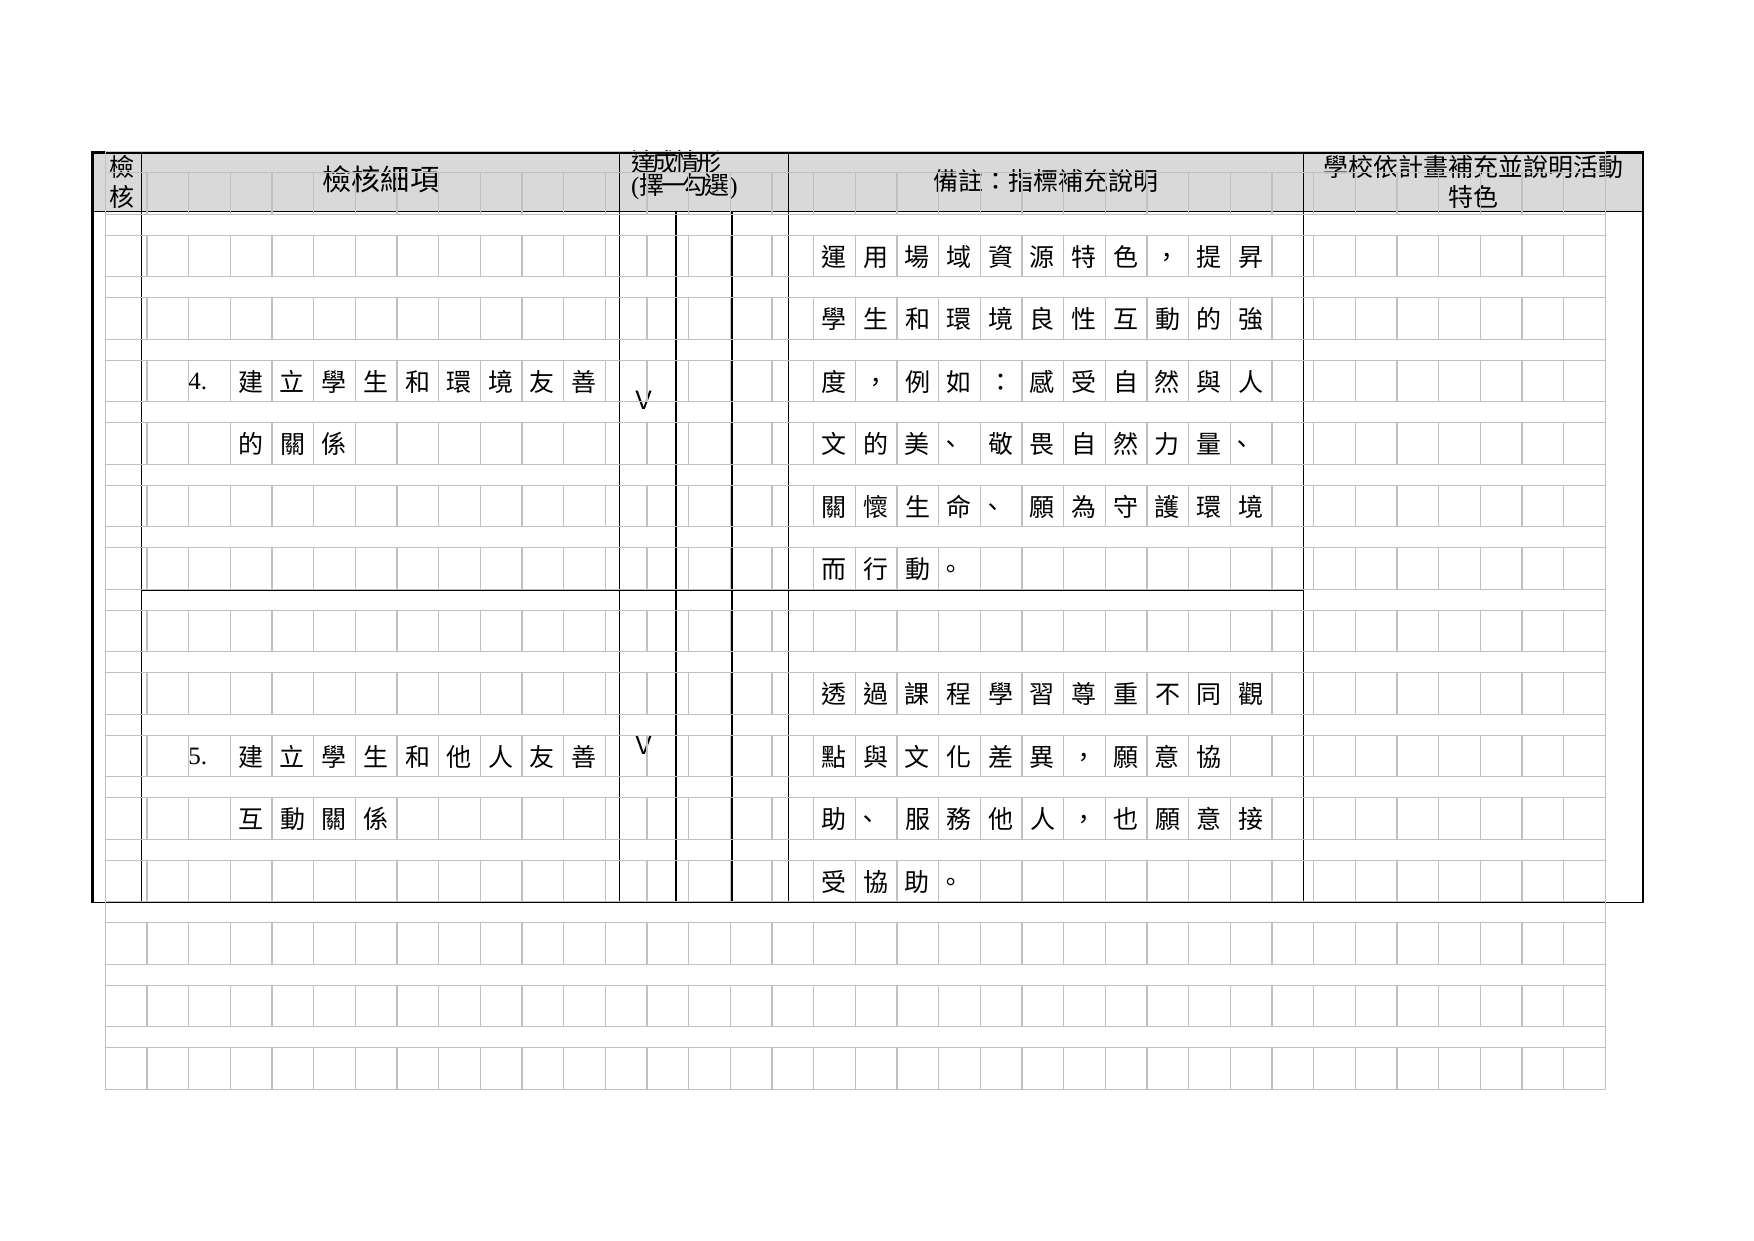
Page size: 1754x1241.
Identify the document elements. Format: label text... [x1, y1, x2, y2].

table_cell 建立學生和他人友善互動關係 [398, 861, 438, 901]
table_cell 程 [939, 673, 980, 714]
table_cell [677, 423, 688, 464]
table_cell [814, 611, 855, 651]
table_cell Ｖ [620, 548, 646, 589]
table_cell 運用南澳南溪及南澳古道做為學習自然場域，親師生共同體驗，互動中啟發對環境的友善與尊重。 [1314, 298, 1355, 339]
table_cell 運用南澳南溪及南澳古道做為學習自然場域，親師生共同體驗，互動中啟發對環境的友善與尊重。 [1356, 486, 1396, 526]
table_cell [733, 777, 788, 797]
table_cell 運用南澳南溪及南澳古道做為學習自然場域，親師生共同體驗，互動中啟發對環境的友善與尊重。 [1356, 548, 1396, 589]
table_cell 建立學生和他人友善互動關係 [273, 673, 313, 714]
table_cell 同 [1189, 673, 1230, 714]
table_cell 運用南澳南溪及南澳古道做為學習自然場域，親師生共同體驗，互動中啟發對環境的友善與尊重。 [1564, 361, 1605, 401]
table_cell 建立學生和他人友善互動關係 [398, 673, 438, 714]
table_cell Ｖ [620, 236, 646, 276]
table_cell 建立學生和環境友善的關係 [481, 486, 521, 526]
table_cell [106, 298, 141, 339]
table_cell 運用南澳南溪及南澳古道做為學習自然場域，親師生共同體驗，互動中啟發對環境的友善與尊重。 [1314, 611, 1355, 651]
table_cell [1064, 611, 1105, 651]
table_header 檢核細項 [189, 173, 230, 211]
table_cell 運用場域資源特色，提昇學生和環境良性互動的強度，例如：感受自然與人文的美、敬畏自然力量、關懷生命、願為守護環境而行動。 [856, 298, 896, 339]
table_cell 運用場域資源特色，提昇學生和環境良性互動的強度，例如：感受自然與人文的美、敬畏自然力量、關懷生命、願為守護環境而行動。 [789, 340, 1303, 360]
table_cell 運用南澳南溪及南澳古道做為學習自然場域，親師生共同體驗，互動中啟發對環境的友善與尊重。 [1304, 465, 1605, 485]
table_cell 運用場域資源特色，提昇學生和環境良性互動的強度，例如：感受自然與人文的美、敬畏自然力量、關懷生命、願為守護環境而行動。 [1064, 548, 1105, 589]
table_cell 尊 [1064, 673, 1105, 714]
table_cell 建立學生和他人友善互動關係 [398, 611, 438, 651]
table_cell 運用場域資源特色，提昇學生和環境良性互動的強度，例如：感受自然與人文的美、敬畏自然力量、關懷生命、願為守護環境而行動。 [814, 548, 855, 589]
table_cell 建立學生和他人友善互動關係 [148, 611, 188, 651]
table_cell 建立學生和他人友善互動關係 [314, 611, 355, 651]
table_cell [106, 715, 141, 735]
table_header 達成情形 (擇一勾選) [689, 173, 730, 211]
table_cell 建立學生和他人友善互動關係 [439, 861, 480, 901]
table_cell 建立學生和環境友善的關係 [523, 548, 563, 589]
table_cell 建立學生和他人友善互動關係 [189, 861, 230, 901]
table_cell [677, 611, 688, 651]
table_cell [773, 236, 788, 276]
table_cell [94, 212, 105, 901]
table_cell Ｖ [620, 423, 646, 464]
table_cell 建立學生和環境友善的關係 [564, 298, 605, 339]
table_cell [689, 236, 730, 276]
table_header 檢核細項 [439, 173, 480, 211]
table_cell 建立學生和他人友善互動關係 [606, 736, 619, 776]
table_cell [939, 611, 980, 651]
table_cell Ｖ [620, 591, 675, 610]
table_cell 建立學生和他人友善互動關係 [606, 611, 619, 651]
table_cell 運用南澳南溪及南澳古道做為學習自然場域，親師生共同體驗，互動中啟發對環境的友善與尊重。 [1481, 798, 1521, 839]
table_cell [689, 736, 730, 776]
table_cell 運用南澳南溪及南澳古道做為學習自然場域，親師生共同體驗，互動中啟發對環境的友善與尊重。 [1314, 486, 1355, 526]
table_cell 建立學生和他人友善互動關係 [356, 736, 396, 776]
table_header 學校依計畫補充並說明活動特色 [1398, 173, 1438, 211]
table_cell 建立學生和環境友善的關係 [231, 361, 271, 401]
table_cell 助 [898, 861, 938, 901]
table_cell [677, 527, 731, 547]
table_cell 建立學生和環境友善的關係 [523, 298, 563, 339]
table_cell 建立學生和他人友善互動關係 [314, 798, 355, 839]
table_cell 運用場域資源特色，提昇學生和環境良性互動的強度，例如：感受自然與人文的美、敬畏自然力量、關懷生命、願為守護環境而行動。 [1273, 548, 1303, 589]
table_cell 建立學生和他人友善互動關係 [606, 861, 619, 901]
table_cell 運用場域資源特色，提昇學生和環境良性互動的強度，例如：感受自然與人文的美、敬畏自然力量、關懷生命、願為守護環境而行動。 [1189, 361, 1230, 401]
table_cell 運用南澳南溪及南澳古道做為學習自然場域，親師生共同體驗，互動中啟發對環境的友善與尊重。 [1356, 236, 1396, 276]
table_cell [789, 652, 1303, 672]
table_cell 建立學生和他人友善互動關係 [481, 736, 521, 776]
table_cell 運用南澳南溪及南澳古道做為學習自然場域，親師生共同體驗，互動中啟發對環境的友善與尊重。 [1439, 361, 1480, 401]
table_cell 建立學生和他人友善互動關係 [564, 673, 605, 714]
table_header 學校依計畫補充並說明活動特色 [1314, 173, 1355, 211]
table_cell ， [1064, 736, 1105, 776]
table_cell 建立學生和環境友善的關係 [439, 298, 480, 339]
table_cell 運用南澳南溪及南澳古道做為學習自然場域，親師生共同體驗，互動中啟發對環境的友善與尊重。 [1481, 423, 1521, 464]
table_cell Ｖ [620, 527, 675, 547]
table_cell 運用南澳南溪及南澳古道做為學習自然場域，親師生共同體驗，互動中啟發對環境的友善與尊重。 [1564, 798, 1605, 839]
table_cell 運用場域資源特色，提昇學生和環境良性互動的強度，例如：感受自然與人文的美、敬畏自然力量、關懷生命、願為守護環境而行動。 [1273, 486, 1303, 526]
table_cell 運用場域資源特色，提昇學生和環境良性互動的強度，例如：感受自然與人文的美、敬畏自然力量、關懷生命、願為守護環境而行動。 [789, 402, 1303, 422]
table_cell 運用南澳南溪及南澳古道做為學習自然場域，親師生共同體驗，互動中啟發對環境的友善與尊重。 [1398, 236, 1438, 276]
table_cell [106, 611, 141, 651]
table_cell 運用南澳南溪及南澳古道做為學習自然場域，親師生共同體驗，互動中啟發對環境的友善與尊重。 [1606, 212, 1642, 901]
table_header 檢核細項 [523, 173, 563, 211]
table_cell 運用南澳南溪及南澳古道做為學習自然場域，親師生共同體驗，互動中啟發對環境的友善與尊重。 [1398, 673, 1438, 714]
table_cell 運用南澳南溪及南澳古道做為學習自然場域，親師生共同體驗，互動中啟發對環境的友善與尊重。 [1304, 277, 1605, 297]
table_cell 建立學生和他人友善互動關係 [189, 798, 230, 839]
table_cell Ｖ [648, 611, 675, 651]
table_cell 建立學生和環境友善的關係 [148, 298, 188, 339]
table_cell 運用場域資源特色，提昇學生和環境良性互動的強度，例如：感受自然與人文的美、敬畏自然力量、關懷生命、願為守護環境而行動。 [939, 361, 980, 401]
table_cell 觀 [1231, 673, 1271, 714]
table_cell 習 [1023, 673, 1063, 714]
table_cell 建立學生和他人友善互動關係 [142, 652, 619, 672]
table_cell 建立學生和環境友善的關係 [564, 548, 605, 589]
table_cell 運用南澳南溪及南澳古道做為學習自然場域，親師生共同體驗，互動中啟發對環境的友善與尊重。 [1356, 673, 1396, 714]
table_cell 建立學生和環境友善的關係 [356, 298, 396, 339]
table_header 學校依計畫補充並說明活動特色 [1439, 173, 1480, 211]
table_cell 願 [1148, 798, 1188, 839]
table_cell 運用南澳南溪及南澳古道做為學習自然場域，親師生共同體驗，互動中啟發對環境的友善與尊重。 [1523, 673, 1563, 714]
table_cell 運用場域資源特色，提昇學生和環境良性互動的強度，例如：感受自然與人文的美、敬畏自然力量、關懷生命、願為守護環境而行動。 [1273, 361, 1303, 401]
table_header 達成情形 (擇一勾選) [648, 173, 688, 184]
table_header 檢核細項 [148, 173, 188, 211]
table_cell [1064, 861, 1105, 901]
table_cell 運用南澳南溪及南澳古道做為學習自然場域，親師生共同體驗，互動中啟發對環境的友善與尊重。 [1304, 840, 1605, 860]
table_cell 服 [898, 798, 938, 839]
table_cell [106, 736, 141, 776]
table_cell [773, 486, 788, 526]
table_cell 建立學生和他人友善互動關係 [148, 736, 188, 776]
table_cell 建立學生和環境友善的關係 [439, 423, 480, 464]
table_cell 建立學生和他人友善互動關係 [564, 861, 605, 901]
table_cell 運用場域資源特色，提昇學生和環境良性互動的強度，例如：感受自然與人文的美、敬畏自然力量、關懷生命、願為守護環境而行動。 [1148, 298, 1188, 339]
table_cell 運用場域資源特色，提昇學生和環境良性互動的強度，例如：感受自然與人文的美、敬畏自然力量、關懷生命、願為守護環境而行動。 [1106, 236, 1146, 276]
table_cell 運用場域資源特色，提昇學生和環境良性互動的強度，例如：感受自然與人文的美、敬畏自然力量、關懷生命、願為守護環境而行動。 [1273, 236, 1303, 276]
table_cell [106, 777, 141, 797]
table_cell 建立學生和他人友善互動關係 [356, 861, 396, 901]
table_cell 運用南澳南溪及南澳古道做為學習自然場域，親師生共同體驗，互動中啟發對環境的友善與尊重。 [1481, 611, 1521, 651]
table_cell 建立學生和他人友善互動關係 [439, 611, 480, 651]
table_cell [677, 402, 731, 422]
table_cell 運用場域資源特色，提昇學生和環境良性互動的強度，例如：感受自然與人文的美、敬畏自然力量、關懷生命、願為守護環境而行動。 [1231, 423, 1271, 464]
table_cell 運用場域資源特色，提昇學生和環境良性互動的強度，例如：感受自然與人文的美、敬畏自然力量、關懷生命、願為守護環境而行動。 [789, 277, 1303, 297]
table_cell 人 [1023, 798, 1063, 839]
table_cell 建立學生和環境友善的關係 [398, 486, 438, 526]
table_cell 運用南澳南溪及南澳古道做為學習自然場域，親師生共同體驗，互動中啟發對環境的友善與尊重。 [1398, 861, 1438, 901]
table_cell 運用南澳南溪及南澳古道做為學習自然場域，親師生共同體驗，互動中啟發對環境的友善與尊重。 [1439, 548, 1480, 589]
table_cell [106, 340, 141, 360]
table_cell 運用南澳南溪及南澳古道做為學習自然場域，親師生共同體驗，互動中啟發對環境的友善與尊重。 [1481, 361, 1521, 401]
table_cell 建立學生和他人友善互動關係 [439, 736, 480, 776]
table_cell [677, 236, 688, 276]
table_cell [773, 548, 788, 589]
table_cell [773, 861, 788, 901]
table_cell 建立學生和環境友善的關係 [356, 361, 396, 401]
table_cell [789, 861, 813, 901]
table_cell 建立學生和環境友善的關係 [189, 486, 230, 526]
table_cell 運用南澳南溪及南澳古道做為學習自然場域，親師生共同體驗，互動中啟發對環境的友善與尊重。 [1398, 361, 1438, 401]
table_cell [689, 861, 730, 901]
table_header 檢核細項 [398, 173, 438, 211]
table_cell [733, 298, 771, 339]
table_cell Ｖ [620, 736, 646, 776]
table_cell 運用場域資源特色，提昇學生和環境良性互動的強度，例如：感受自然與人文的美、敬畏自然力量、關懷生命、願為守護環境而行動。 [898, 548, 938, 589]
table_cell [677, 465, 731, 485]
table_cell 建立學生和環境友善的關係 [314, 548, 355, 589]
table_cell 運用南澳南溪及南澳古道做為學習自然場域，親師生共同體驗，互動中啟發對環境的友善與尊重。 [1439, 861, 1480, 901]
table_cell 運用場域資源特色，提昇學生和環境良性互動的強度，例如：感受自然與人文的美、敬畏自然力量、關懷生命、願為守護環境而行動。 [814, 486, 855, 526]
table_cell 化 [939, 736, 980, 776]
table_cell 建立學生和他人友善互動關係 [439, 673, 480, 714]
table_cell 運用場域資源特色，提昇學生和環境良性互動的強度，例如：感受自然與人文的美、敬畏自然力量、關懷生命、願為守護環境而行動。 [898, 486, 938, 526]
table_cell 運用場域資源特色，提昇學生和環境良性互動的強度，例如：感受自然與人文的美、敬畏自然力量、關懷生命、願為守護環境而行動。 [1023, 548, 1063, 589]
table_cell 運用場域資源特色，提昇學生和環境良性互動的強度，例如：感受自然與人文的美、敬畏自然力量、關懷生命、願為守護環境而行動。 [1231, 361, 1271, 401]
table_cell [773, 423, 788, 464]
table_cell 運用場域資源特色，提昇學生和環境良性互動的強度，例如：感受自然與人文的美、敬畏自然力量、關懷生命、願為守護環境而行動。 [1231, 548, 1271, 589]
table_cell 建立學生和他人友善互動關係 [189, 736, 230, 776]
table_cell 建立學生和環境友善的關係 [142, 465, 619, 485]
table_cell [773, 361, 788, 401]
table_cell [898, 611, 938, 651]
table_cell [106, 798, 141, 839]
table_cell 建立學生和他人友善互動關係 [564, 798, 605, 839]
table_cell [106, 215, 141, 235]
table_cell Ｖ [648, 736, 675, 776]
table_cell 建立學生和環境友善的關係 [356, 548, 396, 589]
table_cell [106, 423, 141, 464]
table_cell [106, 236, 141, 276]
table_header 達成情形 (擇一勾選) [773, 173, 788, 211]
table_cell 運用場域資源特色，提昇學生和環境良性互動的強度，例如：感受自然與人文的美、敬畏自然力量、關懷生命、願為守護環境而行動。 [1189, 486, 1230, 526]
table_cell 運用場域資源特色，提昇學生和環境良性互動的強度，例如：感受自然與人文的美、敬畏自然力量、關懷生命、願為守護環境而行動。 [1148, 236, 1188, 276]
table_cell 運用場域資源特色，提昇學生和環境良性互動的強度，例如：感受自然與人文的美、敬畏自然力量、關懷生命、願為守護環境而行動。 [898, 361, 938, 401]
table_header 達成情形 (擇一勾選) [620, 173, 646, 211]
table_cell 運用場域資源特色，提昇學生和環境良性互動的強度，例如：感受自然與人文的美、敬畏自然力量、關懷生命、願為守護環境而行動。 [1273, 423, 1303, 464]
table_cell [106, 486, 141, 526]
table_header 檢核項目 [106, 173, 141, 211]
table_cell Ｖ [620, 777, 675, 797]
table_cell 運用南澳南溪及南澳古道做為學習自然場域，親師生共同體驗，互動中啟發對環境的友善與尊重。 [1398, 611, 1438, 651]
table_cell 運用南澳南溪及南澳古道做為學習自然場域，親師生共同體驗，互動中啟發對環境的友善與尊重。 [1304, 590, 1605, 610]
table_cell 建立學生和環境友善的關係 [398, 361, 438, 401]
table_cell 建立學生和環境友善的關係 [481, 361, 521, 401]
table_cell [733, 591, 788, 610]
table_cell 運用南澳南溪及南澳古道做為學習自然場域，親師生共同體驗，互動中啟發對環境的友善與尊重。 [1304, 652, 1605, 672]
table_cell 運用南澳南溪及南澳古道做為學習自然場域，親師生共同體驗，互動中啟發對環境的友善與尊重。 [1314, 736, 1355, 776]
table_cell 建立學生和他人友善互動關係 [356, 673, 396, 714]
table_cell 運用南澳南溪及南澳古道做為學習自然場域，親師生共同體驗，互動中啟發對環境的友善與尊重。 [1523, 861, 1563, 901]
table_cell 建立學生和環境友善的關係 [273, 236, 313, 276]
table_cell [689, 611, 730, 651]
table_header 檢核細項 [142, 154, 619, 172]
table_cell Ｖ [620, 673, 646, 714]
table_cell [677, 777, 731, 797]
table_header 備註：指標補充說明 [1106, 173, 1146, 211]
table_cell 受 [814, 861, 855, 901]
table_cell 運用南澳南溪及南澳古道做為學習自然場域，親師生共同體驗，互動中啟發對環境的友善與尊重。 [1356, 861, 1396, 901]
table_header 檢核細項 [273, 173, 313, 211]
table_cell 運用南澳南溪及南澳古道做為學習自然場域，親師生共同體驗，互動中啟發對環境的友善與尊重。 [1304, 777, 1605, 797]
table_cell [733, 548, 771, 589]
table_header 備註：指標補充說明 [1273, 173, 1303, 211]
table_header 學校依計畫補充並說明活動特色 [1304, 173, 1313, 211]
table_cell [106, 673, 141, 714]
table_cell 運用南澳南溪及南澳古道做為學習自然場域，親師生共同體驗，互動中啟發對環境的友善與尊重。 [1481, 486, 1521, 526]
table_header 檢核細項 [231, 173, 271, 211]
table_cell [733, 673, 771, 714]
table_cell 建立學生和環境友善的關係 [148, 548, 188, 589]
table_cell 建立學生和環境友善的關係 [273, 361, 313, 401]
table_header 達成情形 (擇一勾選) [620, 154, 655, 172]
table_cell Ｖ [620, 840, 675, 860]
table_cell Ｖ [648, 486, 675, 526]
table_cell 建立學生和環境友善的關係 [606, 361, 619, 401]
table_cell [106, 527, 141, 547]
table_cell [773, 798, 788, 839]
table_cell 重 [1106, 673, 1146, 714]
table_cell 運用場域資源特色，提昇學生和環境良性互動的強度，例如：感受自然與人文的美、敬畏自然力量、關懷生命、願為守護環境而行動。 [939, 236, 980, 276]
table_header 檢核細項 [564, 173, 605, 211]
table_cell 運用南澳南溪及南澳古道做為學習自然場域，親師生共同體驗，互動中啟發對環境的友善與尊重。 [1356, 736, 1396, 776]
table_cell 建立學生和環境友善的關係 [231, 548, 271, 589]
table_header 備註：指標補充說明 [939, 173, 980, 211]
table_cell [106, 861, 141, 901]
table_cell 運用場域資源特色，提昇學生和環境良性互動的強度，例如：感受自然與人文的美、敬畏自然力量、關懷生命、願為守護環境而行動。 [814, 361, 855, 401]
table_cell Ｖ [620, 465, 675, 485]
table_cell 運用場域資源特色，提昇學生和環境良性互動的強度，例如：感受自然與人文的美、敬畏自然力量、關懷生命、願為守護環境而行動。 [789, 215, 1303, 235]
table_cell 運用南澳南溪及南澳古道做為學習自然場域，親師生共同體驗，互動中啟發對環境的友善與尊重。 [1439, 236, 1480, 276]
table_cell 運用場域資源特色，提昇學生和環境良性互動的強度，例如：感受自然與人文的美、敬畏自然力量、關懷生命、願為守護環境而行動。 [856, 548, 896, 589]
table_cell [733, 527, 788, 547]
table_cell 運用南澳南溪及南澳古道做為學習自然場域，親師生共同體驗，互動中啟發對環境的友善與尊重。 [1314, 798, 1355, 839]
table_cell 助 [814, 798, 855, 839]
table_header 備註：指標補充說明 [981, 173, 1021, 211]
table_cell 協 [1189, 736, 1230, 776]
table_cell 運用南澳南溪及南澳古道做為學習自然場域，親師生共同體驗，互動中啟發對環境的友善與尊重。 [1439, 673, 1480, 714]
table_cell 運用南澳南溪及南澳古道做為學習自然場域，親師生共同體驗，互動中啟發對環境的友善與尊重。 [1398, 423, 1438, 464]
table_cell [856, 611, 896, 651]
table_cell 運用場域資源特色，提昇學生和環境良性互動的強度，例如：感受自然與人文的美、敬畏自然力量、關懷生命、願為守護環境而行動。 [1148, 486, 1188, 526]
table_cell 運用場域資源特色，提昇學生和環境良性互動的強度，例如：感受自然與人文的美、敬畏自然力量、關懷生命、願為守護環境而行動。 [1023, 423, 1063, 464]
table_cell Ｖ [648, 298, 675, 339]
table_cell [733, 861, 771, 901]
table_cell 運用場域資源特色，提昇學生和環境良性互動的強度，例如：感受自然與人文的美、敬畏自然力量、關懷生命、願為守護環境而行動。 [939, 548, 980, 589]
table_cell 建立學生和環境友善的關係 [148, 423, 188, 464]
table_cell 運用南澳南溪及南澳古道做為學習自然場域，親師生共同體驗，互動中啟發對環境的友善與尊重。 [1523, 736, 1563, 776]
table_cell 建立學生和環境友善的關係 [356, 486, 396, 526]
table_cell 意 [1148, 736, 1188, 776]
table_cell [733, 798, 771, 839]
table_cell [1231, 861, 1271, 901]
table_cell 運用場域資源特色，提昇學生和環境良性互動的強度，例如：感受自然與人文的美、敬畏自然力量、關懷生命、願為守護環境而行動。 [1023, 486, 1063, 526]
table_cell [689, 673, 730, 714]
table_cell 建立學生和環境友善的關係 [523, 486, 563, 526]
table_cell 運用南澳南溪及南澳古道做為學習自然場域，親師生共同體驗，互動中啟發對環境的友善與尊重。 [1398, 486, 1438, 526]
table_cell 建立學生和環境友善的關係 [231, 298, 271, 339]
table_header 達成情形 (擇一勾選) [731, 173, 771, 211]
table_header 學校依計畫補充並說明活動特色 [1564, 173, 1605, 211]
table_cell 運用場域資源特色，提昇學生和環境良性互動的強度，例如：感受自然與人文的美、敬畏自然力量、關懷生命、願為守護環境而行動。 [898, 298, 938, 339]
table_cell 建立學生和環境友善的關係 [356, 423, 396, 464]
table_cell [733, 277, 788, 297]
table_cell 運用南澳南溪及南澳古道做為學習自然場域，親師生共同體驗，互動中啟發對環境的友善與尊重。 [1481, 548, 1521, 589]
table_cell 運用場域資源特色，提昇學生和環境良性互動的強度，例如：感受自然與人文的美、敬畏自然力量、關懷生命、願為守護環境而行動。 [1064, 423, 1105, 464]
table_header 檢核細項 [481, 173, 521, 211]
table_header 達成情形 (擇一勾選) [648, 181, 688, 211]
table_cell 運用南澳南溪及南澳古道做為學習自然場域，親師生共同體驗，互動中啟發對環境的友善與尊重。 [1304, 402, 1605, 422]
table_cell 運用南澳南溪及南澳古道做為學習自然場域，親師生共同體驗，互動中啟發對環境的友善與尊重。 [1439, 798, 1480, 839]
table_cell [981, 861, 1021, 901]
table_cell 運用南澳南溪及南澳古道做為學習自然場域，親師生共同體驗，互動中啟發對環境的友善與尊重。 [1481, 298, 1521, 339]
table_cell 建立學生和他人友善互動關係 [273, 861, 313, 901]
table_cell [1148, 611, 1188, 651]
table_cell 建立學生和他人友善互動關係 [439, 798, 480, 839]
table_cell 運用場域資源特色，提昇學生和環境良性互動的強度，例如：感受自然與人文的美、敬畏自然力量、關懷生命、願為守護環境而行動。 [814, 236, 855, 276]
table_cell Ｖ [620, 861, 646, 901]
table_cell 他 [981, 798, 1021, 839]
table_cell 運用場域資源特色，提昇學生和環境良性互動的強度，例如：感受自然與人文的美、敬畏自然力量、關懷生命、願為守護環境而行動。 [856, 236, 896, 276]
table_cell 建立學生和環境友善的關係 [606, 486, 619, 526]
table_cell 建立學生和他人友善互動關係 [148, 861, 188, 901]
table_cell 運用場域資源特色，提昇學生和環境良性互動的強度，例如：感受自然與人文的美、敬畏自然力量、關懷生命、願為守護環境而行動。 [1231, 298, 1271, 339]
table_cell 建立學生和環境友善的關係 [481, 298, 521, 339]
table_cell Ｖ [620, 215, 675, 235]
table_cell 運用南澳南溪及南澳古道做為學習自然場域，親師生共同體驗，互動中啟發對環境的友善與尊重。 [1481, 236, 1521, 276]
table_cell [689, 361, 730, 401]
table_cell 接 [1231, 798, 1271, 839]
table_cell 運用場域資源特色，提昇學生和環境良性互動的強度，例如：感受自然與人文的美、敬畏自然力量、關懷生命、願為守護環境而行動。 [1064, 361, 1105, 401]
table_cell 學 [981, 673, 1021, 714]
table_cell 運用場域資源特色，提昇學生和環境良性互動的強度，例如：感受自然與人文的美、敬畏自然力量、關懷生命、願為守護環境而行動。 [1023, 236, 1063, 276]
table_cell [677, 215, 731, 235]
table_cell 建立學生和他人友善互動關係 [523, 673, 563, 714]
table_header 檢核細項 [606, 173, 619, 211]
table_cell [773, 611, 788, 651]
table_cell Ｖ [648, 236, 675, 276]
table_cell 運用南澳南溪及南澳古道做為學習自然場域，親師生共同體驗，互動中啟發對環境的友善與尊重。 [1564, 298, 1605, 339]
table_cell 運用南澳南溪及南澳古道做為學習自然場域，親師生共同體驗，互動中啟發對環境的友善與尊重。 [1523, 423, 1563, 464]
table_cell 建立學生和他人友善互動關係 [481, 861, 521, 901]
table_cell [733, 423, 771, 464]
table_cell 建立學生和環境友善的關係 [273, 423, 313, 464]
table_cell [789, 611, 813, 651]
table_cell 建立學生和環境友善的關係 [189, 548, 230, 589]
table_cell 運用南澳南溪及南澳古道做為學習自然場域，親師生共同體驗，互動中啟發對環境的友善與尊重。 [1523, 361, 1563, 401]
table_cell [789, 673, 813, 714]
table_cell 運用場域資源特色，提昇學生和環境良性互動的強度，例如：感受自然與人文的美、敬畏自然力量、關懷生命、願為守護環境而行動。 [1148, 423, 1188, 464]
table_cell 運用場域資源特色，提昇學生和環境良性互動的強度，例如：感受自然與人文的美、敬畏自然力量、關懷生命、願為守護環境而行動。 [1064, 236, 1105, 276]
table_cell 建立學生和環境友善的關係 [273, 486, 313, 526]
table_header 學校依計畫補充並說明活動特色 [1523, 173, 1563, 211]
table_cell 協 [856, 861, 896, 901]
table_cell [689, 486, 730, 526]
table_cell [106, 548, 141, 589]
table_cell 運用南澳南溪及南澳古道做為學習自然場域，親師生共同體驗，互動中啟發對環境的友善與尊重。 [1523, 236, 1563, 276]
table_cell 建立學生和他人友善互動關係 [481, 611, 521, 651]
table_cell ， [1064, 798, 1105, 839]
table_cell 運用南澳南溪及南澳古道做為學習自然場域，親師生共同體驗，互動中啟發對環境的友善與尊重。 [1356, 611, 1396, 651]
table_cell [1023, 611, 1063, 651]
table_cell 建立學生和他人友善互動關係 [523, 861, 563, 901]
table_header 備註：指標補充說明 [856, 173, 896, 211]
table_cell 建立學生和環境友善的關係 [142, 215, 619, 235]
table_cell 建立學生和環境友善的關係 [189, 298, 230, 339]
table_cell [789, 736, 813, 776]
table_cell 建立學生和環境友善的關係 [148, 361, 188, 401]
table_cell 建立學生和環境友善的關係 [523, 361, 563, 401]
table_cell Ｖ [648, 361, 675, 401]
table_cell [733, 611, 771, 651]
table_cell 建立學生和環境友善的關係 [564, 236, 605, 276]
table_cell 建立學生和他人友善互動關係 [481, 798, 521, 839]
table_cell [106, 277, 141, 297]
table_cell 透 [814, 673, 855, 714]
table_cell [733, 236, 771, 276]
table_header 學校依計畫補充並說明活動特色 [1356, 173, 1396, 211]
table_cell [677, 548, 688, 589]
table_cell 建立學生和環境友善的關係 [314, 486, 355, 526]
table_cell [789, 798, 813, 839]
table_cell 建立學生和環境友善的關係 [606, 548, 619, 589]
table_cell 運用場域資源特色，提昇學生和環境良性互動的強度，例如：感受自然與人文的美、敬畏自然力量、關懷生命、願為守護環境而行動。 [898, 423, 938, 464]
table_cell [733, 715, 788, 735]
table_cell [677, 298, 688, 339]
table_cell 建立學生和環境友善的關係 [439, 486, 480, 526]
table_cell 運用場域資源特色，提昇學生和環境良性互動的強度，例如：感受自然與人文的美、敬畏自然力量、關懷生命、願為守護環境而行動。 [1064, 298, 1105, 339]
table_cell 運用場域資源特色，提昇學生和環境良性互動的強度，例如：感受自然與人文的美、敬畏自然力量、關懷生命、願為守護環境而行動。 [856, 423, 896, 464]
table_cell 運用南澳南溪及南澳古道做為學習自然場域，親師生共同體驗，互動中啟發對環境的友善與尊重。 [1439, 423, 1480, 464]
table_cell 建立學生和環境友善的關係 [481, 548, 521, 589]
table_header 檢核細項 [314, 173, 355, 211]
table_cell 建立學生和環境友善的關係 [523, 423, 563, 464]
table_cell 運用場域資源特色，提昇學生和環境良性互動的強度，例如：感受自然與人文的美、敬畏自然力量、關懷生命、願為守護環境而行動。 [1273, 298, 1303, 339]
table_header 達成情形 (擇一勾選) [708, 154, 788, 172]
table_cell 點 [814, 736, 855, 776]
table_cell 意 [1189, 798, 1230, 839]
table_cell 建立學生和環境友善的關係 [564, 486, 605, 526]
table_cell [773, 736, 788, 776]
table_cell Ｖ [620, 277, 675, 297]
table_cell 運用場域資源特色，提昇學生和環境良性互動的強度，例如：感受自然與人文的美、敬畏自然力量、關懷生命、願為守護環境而行動。 [981, 361, 1021, 401]
table_cell [689, 798, 730, 839]
table_cell 建立學生和他人友善互動關係 [231, 861, 271, 901]
table_cell 建立學生和環境友善的關係 [314, 361, 355, 401]
table_cell Ｖ [620, 361, 646, 401]
table_cell [106, 652, 141, 672]
table_cell 建立學生和環境友善的關係 [142, 277, 619, 297]
table_cell [106, 465, 141, 485]
table_cell 過 [856, 673, 896, 714]
table_cell 建立學生和環境友善的關係 [481, 236, 521, 276]
table_cell Ｖ [620, 298, 646, 339]
table_cell 建立學生和他人友善互動關係 [231, 798, 271, 839]
table_cell 建立學生和環境友善的關係 [273, 548, 313, 589]
table_cell 建立學生和環境友善的關係 [189, 361, 230, 401]
table_cell 運用南澳南溪及南澳古道做為學習自然場域，親師生共同體驗，互動中啟發對環境的友善與尊重。 [1398, 298, 1438, 339]
table_cell 運用南澳南溪及南澳古道做為學習自然場域，親師生共同體驗，互動中啟發對環境的友善與尊重。 [1398, 736, 1438, 776]
table_cell Ｖ [648, 423, 675, 464]
table_cell 建立學生和環境友善的關係 [314, 423, 355, 464]
table_cell 運用南澳南溪及南澳古道做為學習自然場域，親師生共同體驗，互動中啟發對環境的友善與尊重。 [1439, 298, 1480, 339]
table_cell 運用南澳南溪及南澳古道做為學習自然場域，親師生共同體驗，互動中啟發對環境的友善與尊重。 [1439, 611, 1480, 651]
table_cell 建立學生和環境友善的關係 [564, 423, 605, 464]
table_cell [1148, 861, 1188, 901]
table_cell 運用南澳南溪及南澳古道做為學習自然場域，親師生共同體驗，互動中啟發對環境的友善與尊重。 [1523, 611, 1563, 651]
table_header 學校依計畫補充並說明活動特色 [1304, 154, 1605, 172]
table_cell 建立學生和環境友善的關係 [148, 486, 188, 526]
table_cell 運用場域資源特色，提昇學生和環境良性互動的強度，例如：感受自然與人文的美、敬畏自然力量、關懷生命、願為守護環境而行動。 [1189, 548, 1230, 589]
table_cell 運用南澳南溪及南澳古道做為學習自然場域，親師生共同體驗，互動中啟發對環境的友善與尊重。 [1356, 298, 1396, 339]
table_cell 運用南澳南溪及南澳古道做為學習自然場域，親師生共同體驗，互動中啟發對環境的友善與尊重。 [1356, 798, 1396, 839]
table_cell 建立學生和環境友善的關係 [142, 402, 619, 422]
table_cell 異 [1023, 736, 1063, 776]
table_cell 建立學生和他人友善互動關係 [481, 673, 521, 714]
table_cell 運用南澳南溪及南澳古道做為學習自然場域，親師生共同體驗，互動中啟發對環境的友善與尊重。 [1564, 736, 1605, 776]
table_cell 運用場域資源特色，提昇學生和環境良性互動的強度，例如：感受自然與人文的美、敬畏自然力量、關懷生命、願為守護環境而行動。 [981, 298, 1021, 339]
table_cell 運用場域資源特色，提昇學生和環境良性互動的強度，例如：感受自然與人文的美、敬畏自然力量、關懷生命、願為守護環境而行動。 [789, 465, 1303, 485]
table_cell [1231, 736, 1271, 776]
table_cell [1106, 861, 1146, 901]
table_cell 建立學生和他人友善互動關係 [142, 777, 619, 797]
table_cell 建立學生和他人友善互動關係 [231, 611, 271, 651]
table_cell 運用場域資源特色，提昇學生和環境良性互動的強度，例如：感受自然與人文的美、敬畏自然力量、關懷生命、願為守護環境而行動。 [1148, 361, 1188, 401]
table_cell 運用場域資源特色，提昇學生和環境良性互動的強度，例如：感受自然與人文的美、敬畏自然力量、關懷生命、願為守護環境而行動。 [1231, 236, 1271, 276]
table_cell [733, 465, 788, 485]
table_cell 建立學生和環境友善的關係 [398, 298, 438, 339]
table_cell [677, 591, 731, 610]
table_cell [677, 840, 731, 860]
table_cell 運用南澳南溪及南澳古道做為學習自然場域，親師生共同體驗，互動中啟發對環境的友善與尊重。 [1481, 673, 1521, 714]
table_cell 建立學生和他人友善互動關係 [398, 736, 438, 776]
table_cell 建立學生和環境友善的關係 [231, 423, 271, 464]
table_header 備註：指標補充說明 [1023, 173, 1063, 211]
table_cell 建立學生和環境友善的關係 [314, 298, 355, 339]
table_cell 建立學生和環境友善的關係 [398, 423, 438, 464]
table_cell 建立學生和環境友善的關係 [606, 423, 619, 464]
table_cell 。 [939, 861, 980, 901]
table_cell 不 [1148, 673, 1188, 714]
table_cell 務 [939, 798, 980, 839]
table_cell Ｖ [620, 486, 646, 526]
table_cell 運用南澳南溪及南澳古道做為學習自然場域，親師生共同體驗，互動中啟發對環境的友善與尊重。 [1523, 548, 1563, 589]
table_cell [733, 486, 771, 526]
table_cell 運用南澳南溪及南澳古道做為學習自然場域，親師生共同體驗，互動中啟發對環境的友善與尊重。 [1304, 715, 1605, 735]
table_header 備註：指標補充說明 [814, 173, 855, 211]
table_cell [773, 673, 788, 714]
table_cell 文 [898, 736, 938, 776]
table_cell 運用南澳南溪及南澳古道做為學習自然場域，親師生共同體驗，互動中啟發對環境的友善與尊重。 [1356, 423, 1396, 464]
table_cell 運用南澳南溪及南澳古道做為學習自然場域，親師生共同體驗，互動中啟發對環境的友善與尊重。 [1314, 361, 1355, 401]
table_cell Ｖ [620, 611, 646, 651]
table_header 備註：指標補充說明 [898, 173, 938, 211]
table_cell 建立學生和環境友善的關係 [356, 236, 396, 276]
table_cell 建立學生和他人友善互動關係 [189, 611, 230, 651]
table_cell 建立學生和環境友善的關係 [439, 548, 480, 589]
table_cell [677, 486, 688, 526]
table_header 備註：指標補充說明 [1231, 173, 1271, 211]
table_cell 運用場域資源特色，提昇學生和環境良性互動的強度，例如：感受自然與人文的美、敬畏自然力量、關懷生命、願為守護環境而行動。 [1189, 298, 1230, 339]
table_cell 建立學生和他人友善互動關係 [398, 798, 438, 839]
table_cell 運用場域資源特色，提昇學生和環境良性互動的強度，例如：感受自然與人文的美、敬畏自然力量、關懷生命、願為守護環境而行動。 [981, 486, 1021, 526]
table_cell 建立學生和環境友善的關係 [142, 527, 619, 547]
table_cell [106, 840, 141, 860]
table_cell 運用南澳南溪及南澳古道做為學習自然場域，親師生共同體驗，互動中啟發對環境的友善與尊重。 [1314, 423, 1355, 464]
table_cell 運用南澳南溪及南澳古道做為學習自然場域，親師生共同體驗，互動中啟發對環境的友善與尊重。 [1523, 798, 1563, 839]
table_cell 課 [898, 673, 938, 714]
table_header 檢核項目 [106, 154, 141, 172]
table_cell 運用場域資源特色，提昇學生和環境良性互動的強度，例如：感受自然與人文的美、敬畏自然力量、關懷生命、願為守護環境而行動。 [939, 298, 980, 339]
table_cell 建立學生和他人友善互動關係 [564, 611, 605, 651]
table_cell 建立學生和他人友善互動關係 [564, 736, 605, 776]
table_cell 建立學生和他人友善互動關係 [142, 591, 619, 610]
table_cell [677, 652, 731, 672]
table_cell Ｖ [620, 715, 675, 735]
table_cell 運用場域資源特色，提昇學生和環境良性互動的強度，例如：感受自然與人文的美、敬畏自然力量、關懷生命、願為守護環境而行動。 [1023, 298, 1063, 339]
table_cell 運用南澳南溪及南澳古道做為學習自然場域，親師生共同體驗，互動中啟發對環境的友善與尊重。 [1523, 486, 1563, 526]
table_cell 運用南澳南溪及南澳古道做為學習自然場域，親師生共同體驗，互動中啟發對環境的友善與尊重。 [1439, 486, 1480, 526]
table_cell [1231, 611, 1271, 651]
table_header 備註：指標補充說明 [1189, 173, 1230, 211]
table_cell [789, 840, 1303, 860]
table_cell 運用場域資源特色，提昇學生和環境良性互動的強度，例如：感受自然與人文的美、敬畏自然力量、關懷生命、願為守護環境而行動。 [856, 486, 896, 526]
table_cell 運用場域資源特色，提昇學生和環境良性互動的強度，例如：感受自然與人文的美、敬畏自然力量、關懷生命、願為守護環境而行動。 [1148, 548, 1188, 589]
table_cell 建立學生和環境友善的關係 [564, 361, 605, 401]
table_cell 建立學生和他人友善互動關係 [142, 715, 619, 735]
table_cell 建立學生和他人友善互動關係 [231, 673, 271, 714]
table_cell [1273, 611, 1303, 651]
table_cell 建立學生和他人友善互動關係 [273, 736, 313, 776]
table_header 檢核細項 [142, 173, 146, 211]
table_cell [1273, 861, 1303, 901]
table_cell [1023, 861, 1063, 901]
table_cell 運用南澳南溪及南澳古道做為學習自然場域，親師生共同體驗，互動中啟發對環境的友善與尊重。 [1314, 548, 1355, 589]
table_cell 運用南澳南溪及南澳古道做為學習自然場域，親師生共同體驗，互動中啟發對環境的友善與尊重。 [1481, 861, 1521, 901]
table_cell 運用場域資源特色，提昇學生和環境良性互動的強度，例如：感受自然與人文的美、敬畏自然力量、關懷生命、願為守護環境而行動。 [1189, 423, 1230, 464]
table_cell 建立學生和他人友善互動關係 [606, 798, 619, 839]
table_cell 建立學生和環境友善的關係 [142, 340, 619, 360]
table_cell 運用場域資源特色，提昇學生和環境良性互動的強度，例如：感受自然與人文的美、敬畏自然力量、關懷生命、願為守護環境而行動。 [856, 361, 896, 401]
table_cell 建立學生和環境友善的關係 [231, 486, 271, 526]
table_cell [1273, 798, 1303, 839]
table_cell 也 [1106, 798, 1146, 839]
table_cell [1273, 736, 1303, 776]
table_cell 建立學生和他人友善互動關係 [356, 611, 396, 651]
table_cell 運用南澳南溪及南澳古道做為學習自然場域，親師生共同體驗，互動中啟發對環境的友善與尊重。 [1304, 215, 1605, 235]
table_cell 建立學生和他人友善互動關係 [314, 673, 355, 714]
table_cell 建立學生和他人友善互動關係 [273, 611, 313, 651]
table_cell [733, 652, 788, 672]
table_header 達成情形 (擇一勾選) [680, 154, 700, 172]
table_cell 願 [1106, 736, 1146, 776]
table_cell 運用場域資源特色，提昇學生和環境良性互動的強度，例如：感受自然與人文的美、敬畏自然力量、關懷生命、願為守護環境而行動。 [1231, 486, 1271, 526]
table_cell [677, 340, 731, 360]
table_cell 運用南澳南溪及南澳古道做為學習自然場域，親師生共同體驗，互動中啟發對環境的友善與尊重。 [1523, 298, 1563, 339]
table_cell 建立學生和環境友善的關係 [273, 298, 313, 339]
table_cell 運用場域資源特色，提昇學生和環境良性互動的強度，例如：感受自然與人文的美、敬畏自然力量、關懷生命、願為守護環境而行動。 [789, 527, 1303, 547]
table_cell 運用場域資源特色，提昇學生和環境良性互動的強度，例如：感受自然與人文的美、敬畏自然力量、關懷生命、願為守護環境而行動。 [1106, 298, 1146, 339]
table_cell [733, 840, 788, 860]
table_cell 建立學生和他人友善互動關係 [523, 736, 563, 776]
table_cell 建立學生和環境友善的關係 [398, 548, 438, 589]
table_cell [1189, 611, 1230, 651]
table_cell [677, 715, 731, 735]
table_cell 運用場域資源特色，提昇學生和環境良性互動的強度，例如：感受自然與人文的美、敬畏自然力量、關懷生命、願為守護環境而行動。 [898, 236, 938, 276]
table_header 學校依計畫補充並說明活動特色 [1481, 173, 1521, 211]
table_cell [677, 736, 688, 776]
table_cell 建立學生和環境友善的關係 [189, 236, 230, 276]
table_cell 運用場域資源特色，提昇學生和環境良性互動的強度，例如：感受自然與人文的美、敬畏自然力量、關懷生命、願為守護環境而行動。 [1106, 423, 1146, 464]
table_cell [733, 736, 771, 776]
table_cell [689, 548, 730, 589]
table_cell [789, 591, 1303, 610]
table_cell 建立學生和環境友善的關係 [148, 236, 188, 276]
table_cell 建立學生和環境友善的關係 [523, 236, 563, 276]
table_cell [789, 715, 1303, 735]
table_cell 建立學生和環境友善的關係 [481, 423, 521, 464]
table_cell 運用場域資源特色，提昇學生和環境良性互動的強度，例如：感受自然與人文的美、敬畏自然力量、關懷生命、願為守護環境而行動。 [981, 548, 1021, 589]
table_cell Ｖ [620, 798, 646, 839]
table_cell [733, 361, 771, 401]
table_cell 運用場域資源特色，提昇學生和環境良性互動的強度，例如：感受自然與人文的美、敬畏自然力量、關懷生命、願為守護環境而行動。 [981, 236, 1021, 276]
table_cell [773, 298, 788, 339]
table_cell [789, 777, 1303, 797]
table_cell 建立學生和他人友善互動關係 [148, 673, 188, 714]
table_cell 運用場域資源特色，提昇學生和環境良性互動的強度，例如：感受自然與人文的美、敬畏自然力量、關懷生命、願為守護環境而行動。 [814, 423, 855, 464]
table_cell [106, 590, 141, 610]
table_cell 運用南澳南溪及南澳古道做為學習自然場域，親師生共同體驗，互動中啟發對環境的友善與尊重。 [1564, 673, 1605, 714]
table_cell 建立學生和環境友善的關係 [314, 236, 355, 276]
table_cell 運用南澳南溪及南澳古道做為學習自然場域，親師生共同體驗，互動中啟發對環境的友善與尊重。 [1564, 611, 1605, 651]
table_cell [689, 423, 730, 464]
table_cell [677, 861, 688, 901]
table_cell 運用南澳南溪及南澳古道做為學習自然場域，親師生共同體驗，互動中啟發對環境的友善與尊重。 [1356, 361, 1396, 401]
table_header 備註：指標補充說明 [1148, 173, 1188, 211]
table_cell 運用南澳南溪及南澳古道做為學習自然場域，親師生共同體驗，互動中啟發對環境的友善與尊重。 [1564, 486, 1605, 526]
table_header 備註：指標補充說明 [1064, 173, 1105, 211]
table_cell 運用南澳南溪及南澳古道做為學習自然場域，親師生共同體驗，互動中啟發對環境的友善與尊重。 [1481, 736, 1521, 776]
table_cell 運用南澳南溪及南澳古道做為學習自然場域，親師生共同體驗，互動中啟發對環境的友善與尊重。 [1314, 861, 1355, 901]
table_cell [981, 611, 1021, 651]
table_cell 建立學生和他人友善互動關係 [189, 673, 230, 714]
table_cell [1273, 673, 1303, 714]
table_cell [106, 402, 141, 422]
table_cell 建立學生和環境友善的關係 [606, 236, 619, 276]
table_cell 建立學生和他人友善互動關係 [314, 861, 355, 901]
table_cell 建立學生和他人友善互動關係 [356, 798, 396, 839]
table_cell [733, 215, 788, 235]
table_cell Ｖ [648, 548, 675, 589]
table_cell 建立學生和他人友善互動關係 [142, 840, 619, 860]
table_cell [733, 402, 788, 422]
table_header 備註：指標補充說明 [789, 154, 1303, 172]
table_cell 運用場域資源特色，提昇學生和環境良性互動的強度，例如：感受自然與人文的美、敬畏自然力量、關懷生命、願為守護環境而行動。 [814, 298, 855, 339]
table_cell Ｖ [648, 861, 675, 901]
table_cell 運用場域資源特色，提昇學生和環境良性互動的強度，例如：感受自然與人文的美、敬畏自然力量、關懷生命、願為守護環境而行動。 [1106, 486, 1146, 526]
table_cell Ｖ [620, 402, 675, 422]
table_cell 建立學生和環境友善的關係 [189, 423, 230, 464]
table_cell 建立學生和他人友善互動關係 [231, 736, 271, 776]
table_cell Ｖ [648, 673, 675, 714]
table_header 備註：指標補充說明 [789, 173, 813, 211]
table_cell 建立學生和環境友善的關係 [398, 236, 438, 276]
table_cell 與 [856, 736, 896, 776]
table_cell 建立學生和他人友善互動關係 [523, 611, 563, 651]
table_cell 運用南澳南溪及南澳古道做為學習自然場域，親師生共同體驗，互動中啟發對環境的友善與尊重。 [1314, 236, 1355, 276]
table_cell 運用南澳南溪及南澳古道做為學習自然場域，親師生共同體驗，互動中啟發對環境的友善與尊重。 [1398, 798, 1438, 839]
table_cell [733, 340, 788, 360]
table_cell [1106, 611, 1146, 651]
table_cell Ｖ [620, 652, 675, 672]
table_cell 建立學生和他人友善互動關係 [273, 798, 313, 839]
table_cell 運用南澳南溪及南澳古道做為學習自然場域，親師生共同體驗，互動中啟發對環境的友善與尊重。 [1314, 673, 1355, 714]
table_cell [677, 798, 688, 839]
table_cell 運用場域資源特色，提昇學生和環境良性互動的強度，例如：感受自然與人文的美、敬畏自然力量、關懷生命、願為守護環境而行動。 [1106, 548, 1146, 589]
table_cell 運用南澳南溪及南澳古道做為學習自然場域，親師生共同體驗，互動中啟發對環境的友善與尊重。 [1564, 861, 1605, 901]
table_cell 運用南澳南溪及南澳古道做為學習自然場域，親師生共同體驗，互動中啟發對環境的友善與尊重。 [1564, 423, 1605, 464]
table_cell 運用場域資源特色，提昇學生和環境良性互動的強度，例如：感受自然與人文的美、敬畏自然力量、關懷生命、願為守護環境而行動。 [981, 423, 1021, 464]
table_cell 運用場域資源特色，提昇學生和環境良性互動的強度，例如：感受自然與人文的美、敬畏自然力量、關懷生命、願為守護環境而行動。 [939, 486, 980, 526]
table_cell [106, 361, 141, 401]
table_cell 、 [856, 798, 896, 839]
table_cell 運用場域資源特色，提昇學生和環境良性互動的強度，例如：感受自然與人文的美、敬畏自然力量、關懷生命、願為守護環境而行動。 [1023, 361, 1063, 401]
table_cell 建立學生和環境友善的關係 [231, 236, 271, 276]
table_header 學校依計畫補充並說明活動特色 [1606, 154, 1642, 211]
table_cell 運用場域資源特色，提昇學生和環境良性互動的強度，例如：感受自然與人文的美、敬畏自然力量、關懷生命、願為守護環境而行動。 [1106, 361, 1146, 401]
table_cell Ｖ [620, 340, 675, 360]
table_cell [689, 298, 730, 339]
table_cell 建立學生和他人友善互動關係 [606, 673, 619, 714]
table_cell 建立學生和他人友善互動關係 [523, 798, 563, 839]
table_cell [1189, 861, 1230, 901]
table_cell 運用南澳南溪及南澳古道做為學習自然場域，親師生共同體驗，互動中啟發對環境的友善與尊重。 [1398, 548, 1438, 589]
table_cell 運用場域資源特色，提昇學生和環境良性互動的強度，例如：感受自然與人文的美、敬畏自然力量、關懷生命、願為守護環境而行動。 [939, 423, 980, 464]
table_cell 運用南澳南溪及南澳古道做為學習自然場域，親師生共同體驗，互動中啟發對環境的友善與尊重。 [1439, 736, 1480, 776]
table_cell Ｖ [638, 736, 646, 752]
table_cell 建立學生和他人友善互動關係 [148, 798, 188, 839]
table_cell 建立學生和環境友善的關係 [606, 298, 619, 339]
table_cell 運用南澳南溪及南澳古道做為學習自然場域，親師生共同體驗，互動中啟發對環境的友善與尊重。 [1564, 548, 1605, 589]
table_cell 建立學生和他人友善互動關係 [314, 736, 355, 776]
table_cell [677, 673, 688, 714]
table_cell 運用南澳南溪及南澳古道做為學習自然場域，親師生共同體驗，互動中啟發對環境的友善與尊重。 [1304, 340, 1605, 360]
table_cell 差 [981, 736, 1021, 776]
table_cell Ｖ [648, 798, 675, 839]
table_cell [677, 361, 688, 401]
table_cell 建立學生和環境友善的關係 [439, 361, 480, 401]
table_cell 運用南澳南溪及南澳古道做為學習自然場域，親師生共同體驗，互動中啟發對環境的友善與尊重。 [1564, 236, 1605, 276]
table_cell 運用場域資源特色，提昇學生和環境良性互動的強度，例如：感受自然與人文的美、敬畏自然力量、關懷生命、願為守護環境而行動。 [1189, 236, 1230, 276]
table_header 檢核細項 [356, 173, 396, 211]
table_cell 運用場域資源特色，提昇學生和環境良性互動的強度，例如：感受自然與人文的美、敬畏自然力量、關懷生命、願為守護環境而行動。 [1064, 486, 1105, 526]
table_cell 建立學生和環境友善的關係 [439, 236, 480, 276]
table_cell 運用南澳南溪及南澳古道做為學習自然場域，親師生共同體驗，互動中啟發對環境的友善與尊重。 [1304, 527, 1605, 547]
table_header 檢核項目 [94, 154, 105, 211]
table_cell [677, 277, 731, 297]
